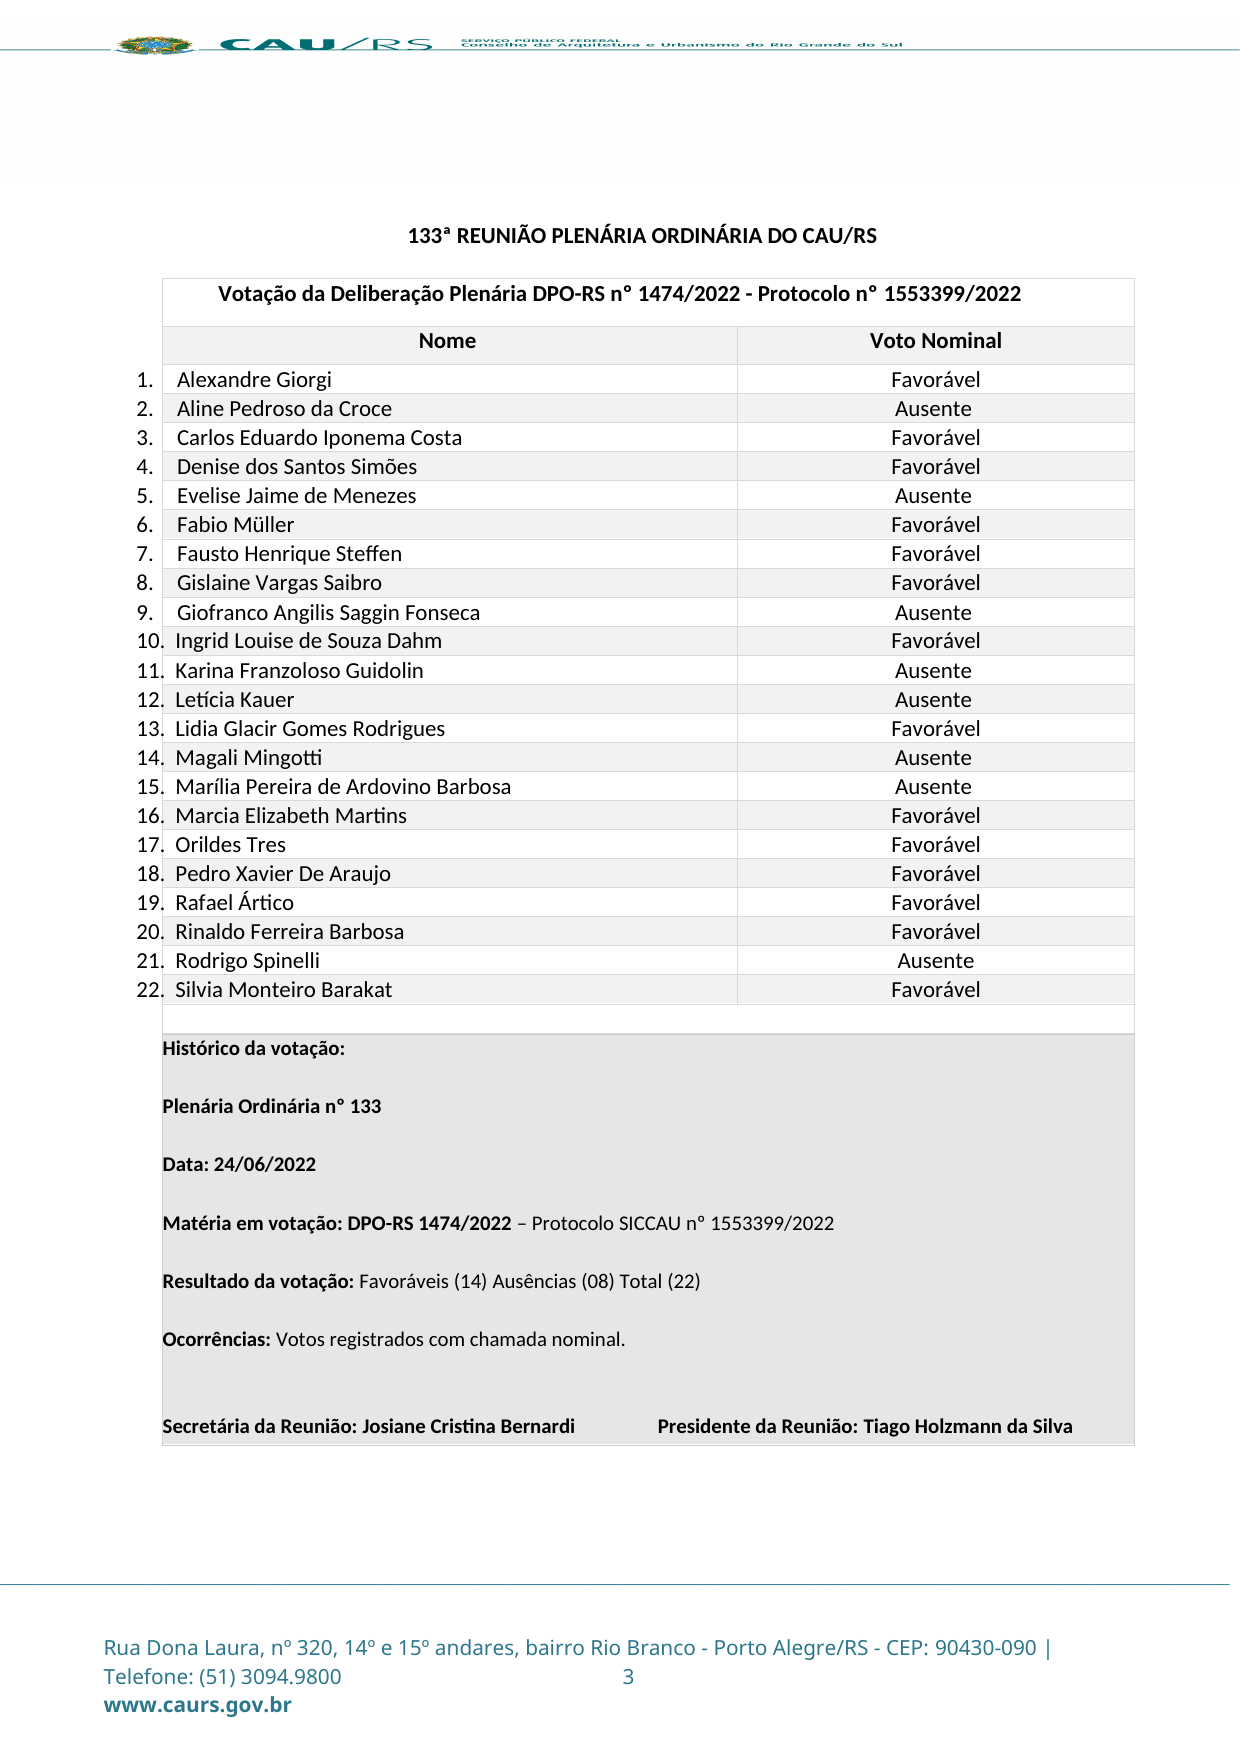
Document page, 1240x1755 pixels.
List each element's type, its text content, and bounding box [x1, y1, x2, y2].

table_cell Favorável [738, 510, 1134, 538]
table_cell 11. Karina Franzoloso Guidolin [163, 656, 737, 684]
table_cell 19. Rafael Ártico [163, 888, 737, 916]
table_cell Ocorrências: Votos registrados com chamada nominal. [163, 1326, 1134, 1413]
table_cell Favorável [738, 452, 1134, 480]
table_cell Favorável [738, 569, 1134, 597]
table_cell Secretária da Reunião: Josiane Cristina Bernardi [163, 1413, 658, 1444]
table_cell 13. Lidia Glacir Gomes Rodrigues [163, 714, 737, 742]
table_cell 14. Magali Mingotti [163, 743, 737, 771]
table_cell 21. Rodrigo Spinelli [163, 946, 737, 974]
table_cell 2. Aline Pedroso da Croce [163, 394, 737, 422]
table_cell 5. Evelise Jaime de Menezes [163, 481, 737, 509]
table_cell 6. Fabio Müller [163, 510, 737, 538]
table_cell 4. Denise dos Santos Simões [163, 452, 737, 480]
table_cell Ausente [738, 598, 1134, 626]
table_cell 7. Fausto Henrique Steffen [163, 540, 737, 567]
table_cell 22. Silvia Monteiro Barakat [163, 975, 737, 1003]
table_cell 15. Marília Pereira de Ardovino Barbosa [163, 772, 737, 800]
table_cell Favorável [738, 917, 1134, 945]
table_cell 20. Rinaldo Ferreira Barbosa [163, 917, 737, 945]
table_cell Ausente [738, 481, 1134, 509]
table_header Votação da Deliberação Plenária DPO-RS nº 1474/2022 - Protocolo nº 1553399/2022 [163, 279, 1134, 326]
table_cell 16. Marcia Elizabeth Martins [163, 801, 737, 829]
table_cell 9. Giofranco Angilis Saggin Fonseca [163, 598, 737, 626]
table_cell 10. Ingrid Louise de Souza Dahm [163, 627, 737, 655]
table_cell 1. Alexandre Giorgi [163, 365, 737, 393]
table_cell 12. Letícia Kauer [163, 685, 737, 713]
table_cell 3. Carlos Eduardo Iponema Costa [163, 423, 737, 451]
table_cell 17. Orildes Tres [163, 830, 737, 858]
table_cell Ausente [738, 743, 1134, 771]
table_cell Ausente [738, 685, 1134, 713]
table_cell Favorável [738, 714, 1134, 742]
table_cell Favorável [738, 627, 1134, 655]
table_cell 8. Gislaine Vargas Saibro [163, 569, 737, 597]
table_cell Ausente [738, 772, 1134, 800]
table_cell Favorável [738, 365, 1134, 393]
table_cell Resultado da votação: Favoráveis (14) Ausências (08) Total (22) [163, 1268, 1134, 1326]
table_cell 18. Pedro Xavier De Araujo [163, 859, 737, 887]
table_cell Favorável [738, 830, 1134, 858]
table_cell Favorável [738, 540, 1134, 567]
table_cell Favorável [738, 859, 1134, 887]
table_cell Presidente da Reunião: Tiago Holzmann da Silva [658, 1413, 1134, 1444]
table_cell Data: 24/06/2022 Matéria em votação: DPO-RS 1474/2022 – Protocolo SICCAU nº 1553399/2022 [163, 1151, 1134, 1268]
table_header Histórico da votação: [163, 1035, 1134, 1093]
table_cell Favorável [738, 423, 1134, 451]
text 133ª REUNIÃO PLENÁRIA ORDINÁRIA DO CAU/RS [162, 222, 1122, 249]
table_cell [163, 1005, 1134, 1032]
table_cell Ausente [738, 394, 1134, 422]
table_cell Voto Nominal [738, 327, 1134, 364]
table_cell Plenária Ordinária nº 133 [163, 1093, 1134, 1151]
table_cell Favorável [738, 975, 1134, 1003]
table_cell Ausente [738, 946, 1134, 974]
table_cell Nome [163, 327, 737, 364]
table_cell Ausente [738, 656, 1134, 684]
table_cell Favorável [738, 801, 1134, 829]
table_cell Favorável [738, 888, 1134, 916]
